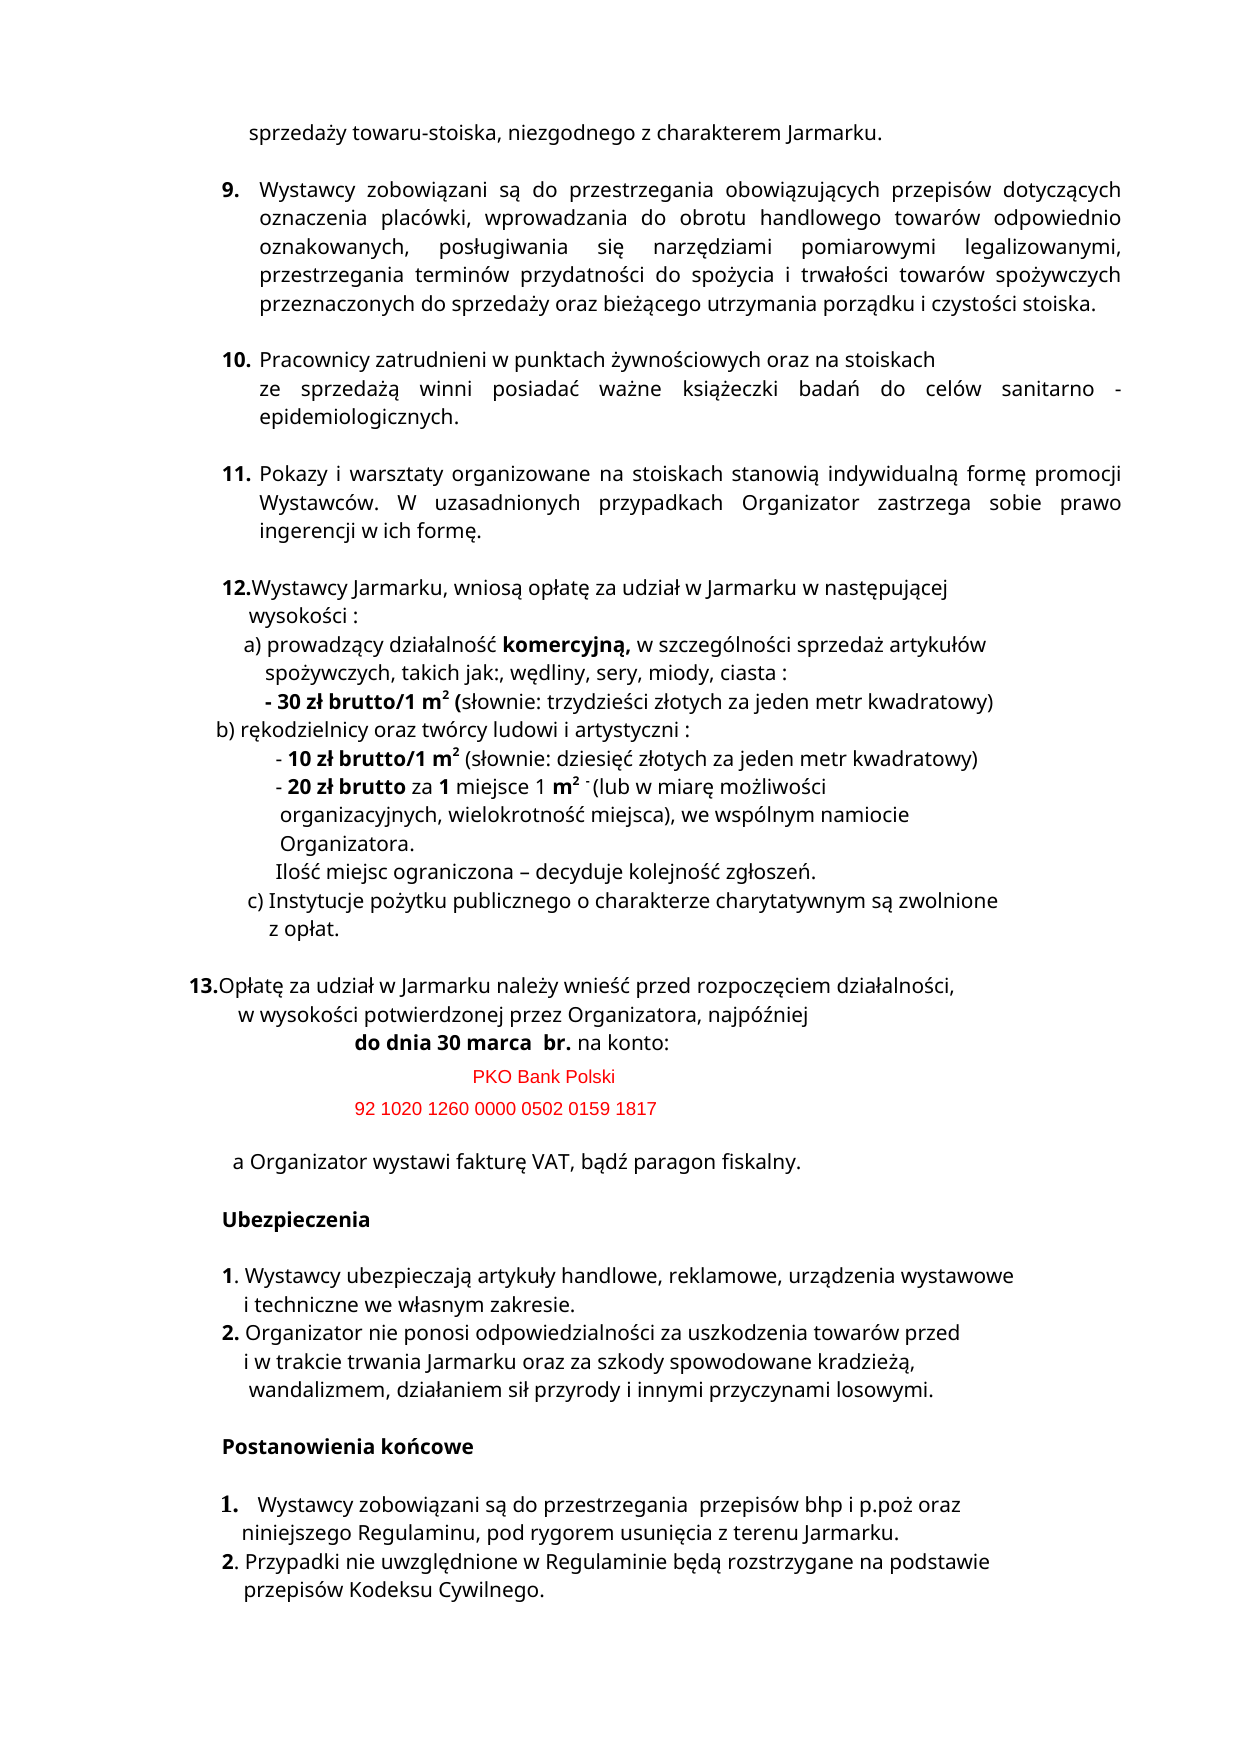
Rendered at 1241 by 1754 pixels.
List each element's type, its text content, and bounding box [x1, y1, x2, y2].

text - 10 zł brutto/1 m2 (słownie: dziesięć złotych za jeden metr kwadratowy) [118, 744, 1122, 772]
list Pokazy i warsztaty organizowane na stoiskach stanowią indywidualną formę promocji Wystawców. W uzasadnionych przypadkach Organizator zastrzega sobie prawo ingerencji w ich formę. [222, 459, 1122, 545]
text 2. Przypadki nie uwzględnione w Regulaminie będą rozstrzygane na podstawie [222, 1547, 1122, 1575]
text a) prowadzący działalność komercyjną, w szczególności sprzedaż artykułów [222, 630, 1122, 658]
text 13.Opłatę za udział w Jarmarku należy wnieść przed rozpoczęciem działalności, [118, 971, 1122, 1000]
text 1. Wystawcy ubezpieczają artykuły handlowe, reklamowe, urządzenia wystawowe i techniczne we własnym zakresie. 2. Organizator nie ponosi odpowiedzialności za uszkodzenia towarów przed i w trakcie trwania Jarmarku oraz za szkody spowodowane kradzieżą, [222, 1233, 1122, 1375]
text niniejszego Regulaminu, pod rygorem usunięcia z terenu Jarmarku. [220, 1518, 1122, 1547]
text z opłat. [236, 914, 1122, 943]
list Wystawcy zobowiązani są do przestrzegania przepisów bhp i p.poż oraz [220, 1489, 1122, 1518]
text a Organizator wystawi fakturę VAT, bądź paragon fiskalny. [222, 1147, 1122, 1176]
text b) rękodzielnicy oraz twórcy ludowi i artystyczni : [118, 715, 1122, 744]
text 12.Wystawcy Jarmarku, wniosą opłatę za udział w Jarmarku w następującej [118, 573, 1122, 602]
text Ubezpieczenia [222, 1205, 1122, 1233]
text Ilość miejsc ograniczona – decyduje kolejność zgłoszeń. [236, 857, 1122, 886]
list Wystawcy zobowiązani są do przestrzegania obowiązujących przepisów dotyczących oznaczenia placówki, wprowadzania do obrotu handlowego towarów odpowiednio oznakowanych, posługiwania się narzędziami pomiarowymi legalizowanymi, przestrzegania terminów przydatności do spożycia i trwałości towarów spożywczych przeznaczonych do sprzedaży oraz bieżącego utrzymania porządku i czystości stoiska. [222, 175, 1122, 317]
text w wysokości potwierdzonej przez Organizatora, najpóźniej [222, 1000, 1122, 1028]
text do dnia 30 marca br. na konto: [340, 1028, 1122, 1057]
list Pracownicy zatrudnieni w punktach żywnościowych oraz na stoiskach ze sprzedażą winni posiadać ważne książeczki badań do celów sanitarno - epidemiologicznych. [222, 346, 1122, 431]
text przepisów Kodeksu Cywilnego. [222, 1575, 1122, 1604]
text organizacyjnych, wielokrotność miejsca), we wspólnym namiocie [236, 801, 1122, 829]
text c) Instytucje pożytku publicznego o charakterze charytatywnym są zwolnione [236, 886, 1122, 914]
text wandalizmem, działaniem sił przyrody i innymi przyczynami losowymi. Postanowienia końcowe [222, 1375, 1122, 1461]
text wysokości : [222, 602, 1122, 630]
text Organizatora. [236, 829, 1122, 857]
text spożywczych, takich jak:, wędliny, sery, miody, ciasta : [222, 658, 1122, 687]
text sprzedaży towaru-stoiska, niezgodnego z charakterem Jarmarku. [222, 118, 1122, 147]
text PKO Bank Polski 92 1020 1260 0000 0502 0159 1817 [354, 1057, 1122, 1119]
text - 30 zł brutto/1 m2 (słownie: trzydzieści złotych za jeden metr kwadratowy) [222, 687, 1122, 715]
text - 20 zł brutto za 1 miejsce 1 m2 - (lub w miarę możliwości [236, 772, 1122, 801]
